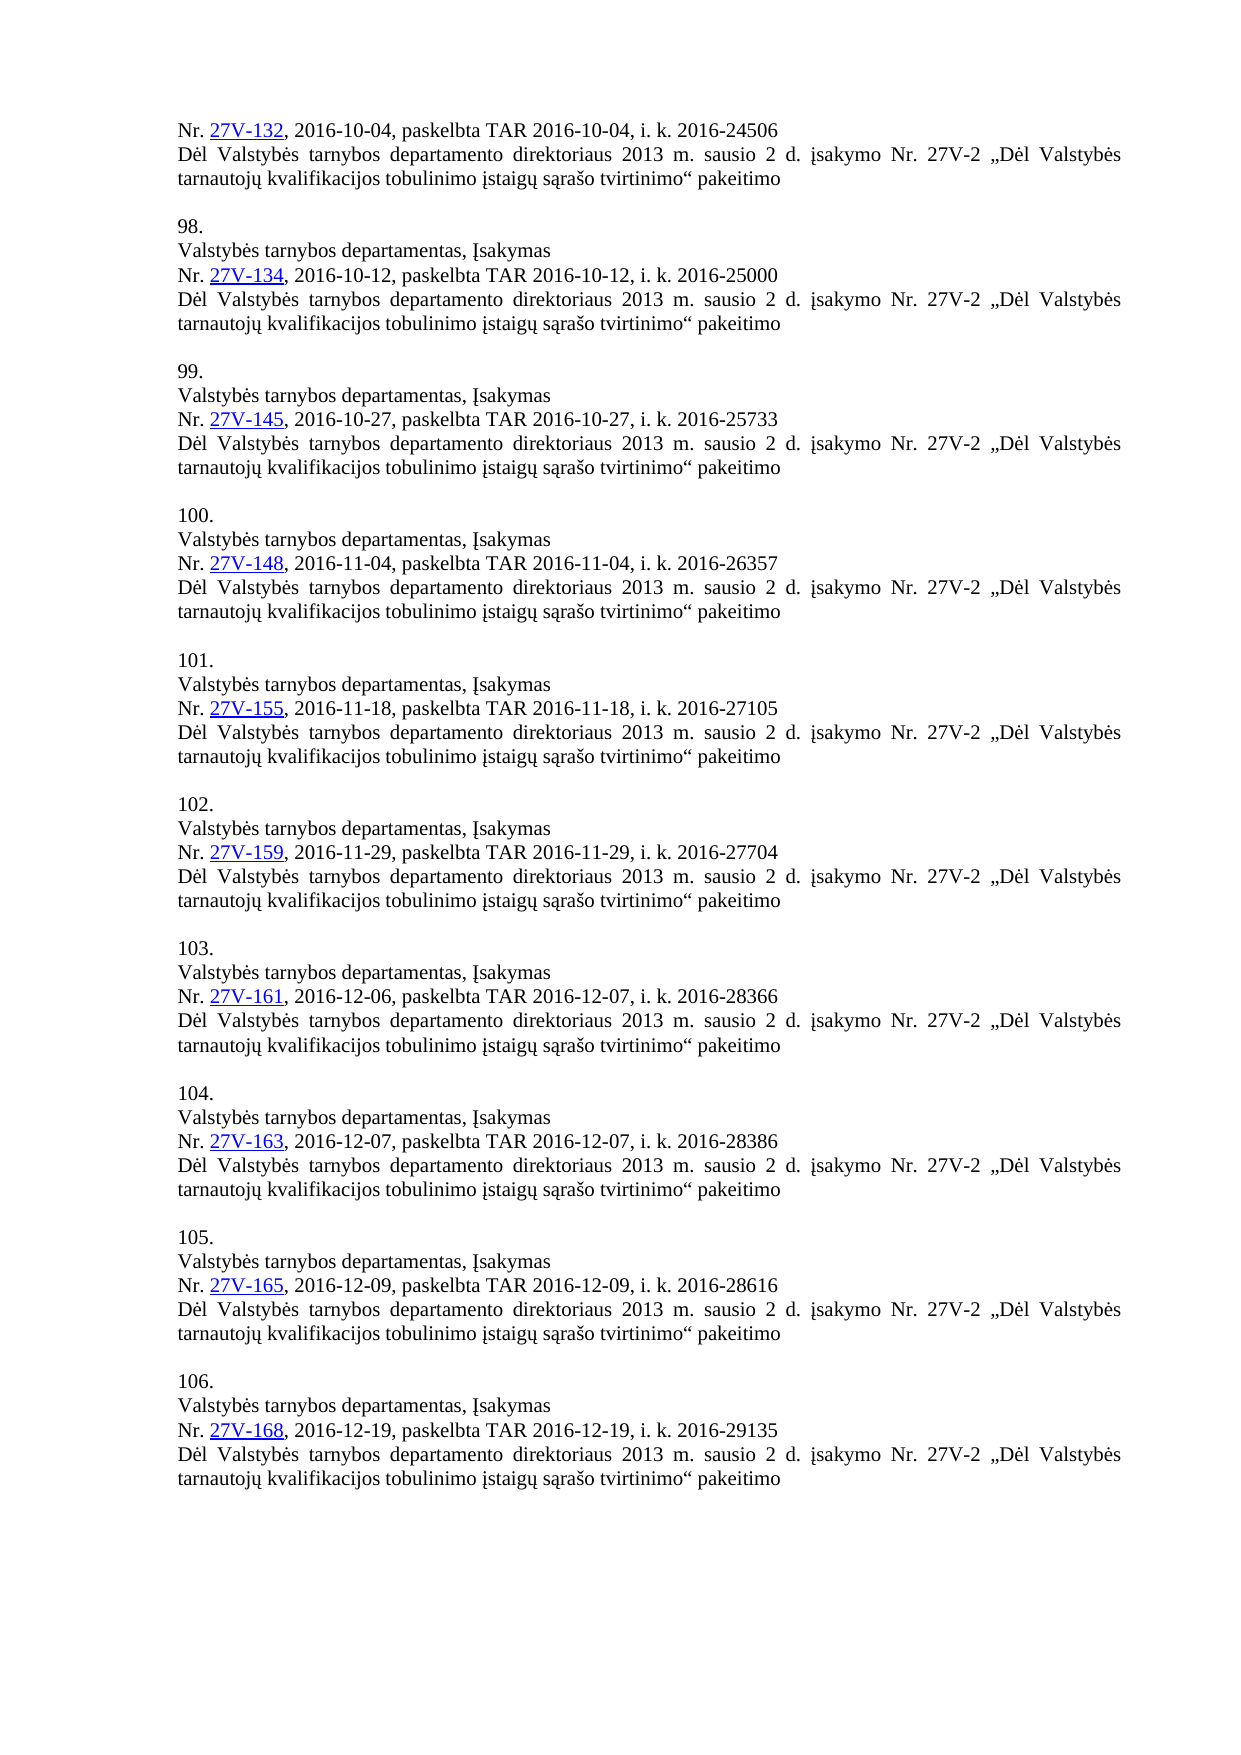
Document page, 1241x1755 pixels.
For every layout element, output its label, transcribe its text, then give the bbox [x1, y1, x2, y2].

text Nr. 27V-159, 2016-11-29, paskelbta TAR 2016-11-29, i. k. 2016-27704 [177, 840, 1122, 864]
text 100. [177, 503, 1122, 527]
text Dėl Valstybės tarnybos departamento direktoriaus 2013 m. sausio 2 d. įsakymo Nr. 27V-2 „Dėl Valstybės tarnautojų kvalifikacijos tobulinimo įstaigų sąrašo tvirtinimo“ pakeitimo [177, 1008, 1122, 1057]
text 104. [177, 1081, 1122, 1105]
text Valstybės tarnybos departamentas, Įsakymas [177, 672, 1122, 696]
text Nr. 27V-161, 2016-12-06, paskelbta TAR 2016-12-07, i. k. 2016-28366 [177, 984, 1122, 1008]
text Nr. 27V-163, 2016-12-07, paskelbta TAR 2016-12-07, i. k. 2016-28386 [177, 1129, 1122, 1153]
text Nr. 27V-134, 2016-10-12, paskelbta TAR 2016-10-12, i. k. 2016-25000 [177, 262, 1122, 287]
text 98. [177, 214, 1122, 238]
text Nr. 27V-165, 2016-12-09, paskelbta TAR 2016-12-09, i. k. 2016-28616 [177, 1273, 1122, 1297]
text Dėl Valstybės tarnybos departamento direktoriaus 2013 m. sausio 2 d. įsakymo Nr. 27V-2 „Dėl Valstybės tarnautojų kvalifikacijos tobulinimo įstaigų sąrašo tvirtinimo“ pakeitimo [177, 142, 1122, 190]
text Valstybės tarnybos departamentas, Įsakymas [177, 383, 1122, 407]
text Valstybės tarnybos departamentas, Įsakymas [177, 1249, 1122, 1273]
text Valstybės tarnybos departamentas, Įsakymas [177, 1105, 1122, 1129]
text 102. [177, 792, 1122, 816]
text Valstybės tarnybos departamentas, Įsakymas [177, 527, 1122, 551]
text Dėl Valstybės tarnybos departamento direktoriaus 2013 m. sausio 2 d. įsakymo Nr. 27V-2 „Dėl Valstybės tarnautojų kvalifikacijos tobulinimo įstaigų sąrašo tvirtinimo“ pakeitimo [177, 575, 1122, 623]
text Nr. 27V-132, 2016-10-04, paskelbta TAR 2016-10-04, i. k. 2016-24506 [177, 118, 1122, 142]
text Valstybės tarnybos departamentas, Įsakymas [177, 238, 1122, 262]
text Nr. 27V-148, 2016-11-04, paskelbta TAR 2016-11-04, i. k. 2016-26357 [177, 551, 1122, 575]
text Dėl Valstybės tarnybos departamento direktoriaus 2013 m. sausio 2 d. įsakymo Nr. 27V-2 „Dėl Valstybės tarnautojų kvalifikacijos tobulinimo įstaigų sąrašo tvirtinimo“ pakeitimo [177, 287, 1122, 335]
text Dėl Valstybės tarnybos departamento direktoriaus 2013 m. sausio 2 d. įsakymo Nr. 27V-2 „Dėl Valstybės tarnautojų kvalifikacijos tobulinimo įstaigų sąrašo tvirtinimo“ pakeitimo [177, 864, 1122, 912]
text Nr. 27V-145, 2016-10-27, paskelbta TAR 2016-10-27, i. k. 2016-25733 [177, 407, 1122, 431]
text Valstybės tarnybos departamentas, Įsakymas [177, 960, 1122, 984]
text 105. [177, 1225, 1122, 1249]
text Dėl Valstybės tarnybos departamento direktoriaus 2013 m. sausio 2 d. įsakymo Nr. 27V-2 „Dėl Valstybės tarnautojų kvalifikacijos tobulinimo įstaigų sąrašo tvirtinimo“ pakeitimo [177, 1153, 1122, 1201]
text 103. [177, 936, 1122, 960]
text Nr. 27V-155, 2016-11-18, paskelbta TAR 2016-11-18, i. k. 2016-27105 [177, 696, 1122, 720]
text Valstybės tarnybos departamentas, Įsakymas [177, 1393, 1122, 1417]
text Dėl Valstybės tarnybos departamento direktoriaus 2013 m. sausio 2 d. įsakymo Nr. 27V-2 „Dėl Valstybės tarnautojų kvalifikacijos tobulinimo įstaigų sąrašo tvirtinimo“ pakeitimo [177, 1442, 1122, 1490]
text Dėl Valstybės tarnybos departamento direktoriaus 2013 m. sausio 2 d. įsakymo Nr. 27V-2 „Dėl Valstybės tarnautojų kvalifikacijos tobulinimo įstaigų sąrašo tvirtinimo“ pakeitimo [177, 1297, 1122, 1345]
text Dėl Valstybės tarnybos departamento direktoriaus 2013 m. sausio 2 d. įsakymo Nr. 27V-2 „Dėl Valstybės tarnautojų kvalifikacijos tobulinimo įstaigų sąrašo tvirtinimo“ pakeitimo [177, 431, 1122, 479]
text Nr. 27V-168, 2016-12-19, paskelbta TAR 2016-12-19, i. k. 2016-29135 [177, 1417, 1122, 1442]
text 106. [177, 1369, 1122, 1393]
text Valstybės tarnybos departamentas, Įsakymas [177, 816, 1122, 840]
text 99. [177, 359, 1122, 383]
text 101. [177, 647, 1122, 672]
text Dėl Valstybės tarnybos departamento direktoriaus 2013 m. sausio 2 d. įsakymo Nr. 27V-2 „Dėl Valstybės tarnautojų kvalifikacijos tobulinimo įstaigų sąrašo tvirtinimo“ pakeitimo [177, 720, 1122, 768]
